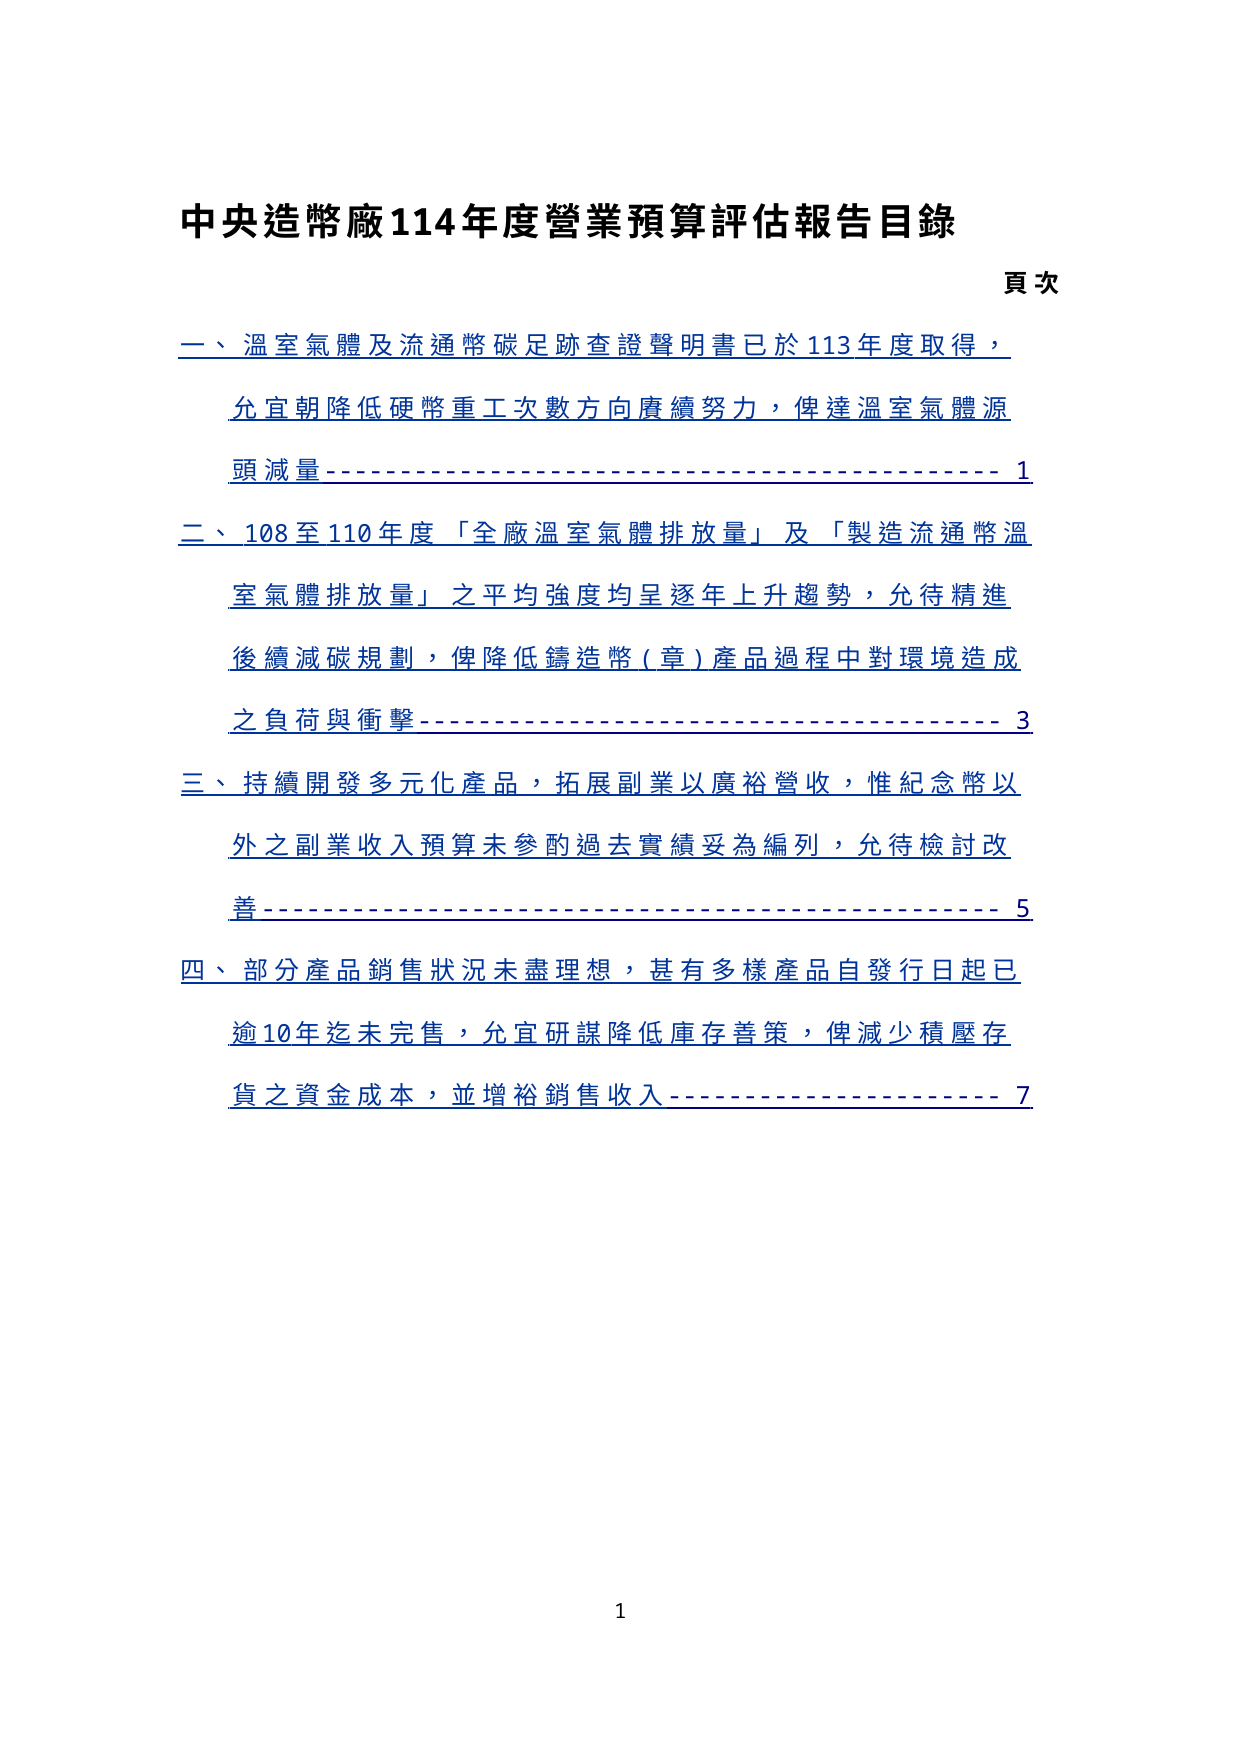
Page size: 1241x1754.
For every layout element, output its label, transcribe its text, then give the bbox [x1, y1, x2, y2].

text 四、部分產品銷售狀況未盡理想，甚有多樣產品自發行日起已逾10年迄未完售，允宜研謀降低庫存善策，俾減少積壓存貨之資金成本，並增裕銷售收入 7 [177, 927, 1033, 1115]
text 一、溫室氣體及流通幣碳足跡查證聲明書已於113年度取得，允宜朝降低硬幣重工次數方向賡續努力，俾達溫室氣體源頭減量 1 [177, 302, 1033, 490]
text 中央造幣廠114年度營業預算評估報告目錄 [177, 177, 1063, 240]
text 二、108至110年度「全廠溫室氣體排放量」及「製造流通幣溫室氣體排放量」之平均強度均呈逐年上升趨勢，允待精進後續減碳規劃，俾降低鑄造幣(章)產品過程中對環境造成之負荷與衝擊 3 [177, 490, 1033, 740]
text 頁次 [177, 240, 1063, 302]
text 三、持續開發多元化產品，拓展副業以廣裕營收，惟紀念幣以外之副業收入預算未參酌過去實績妥為編列，允待檢討改善 5 [177, 740, 1033, 927]
